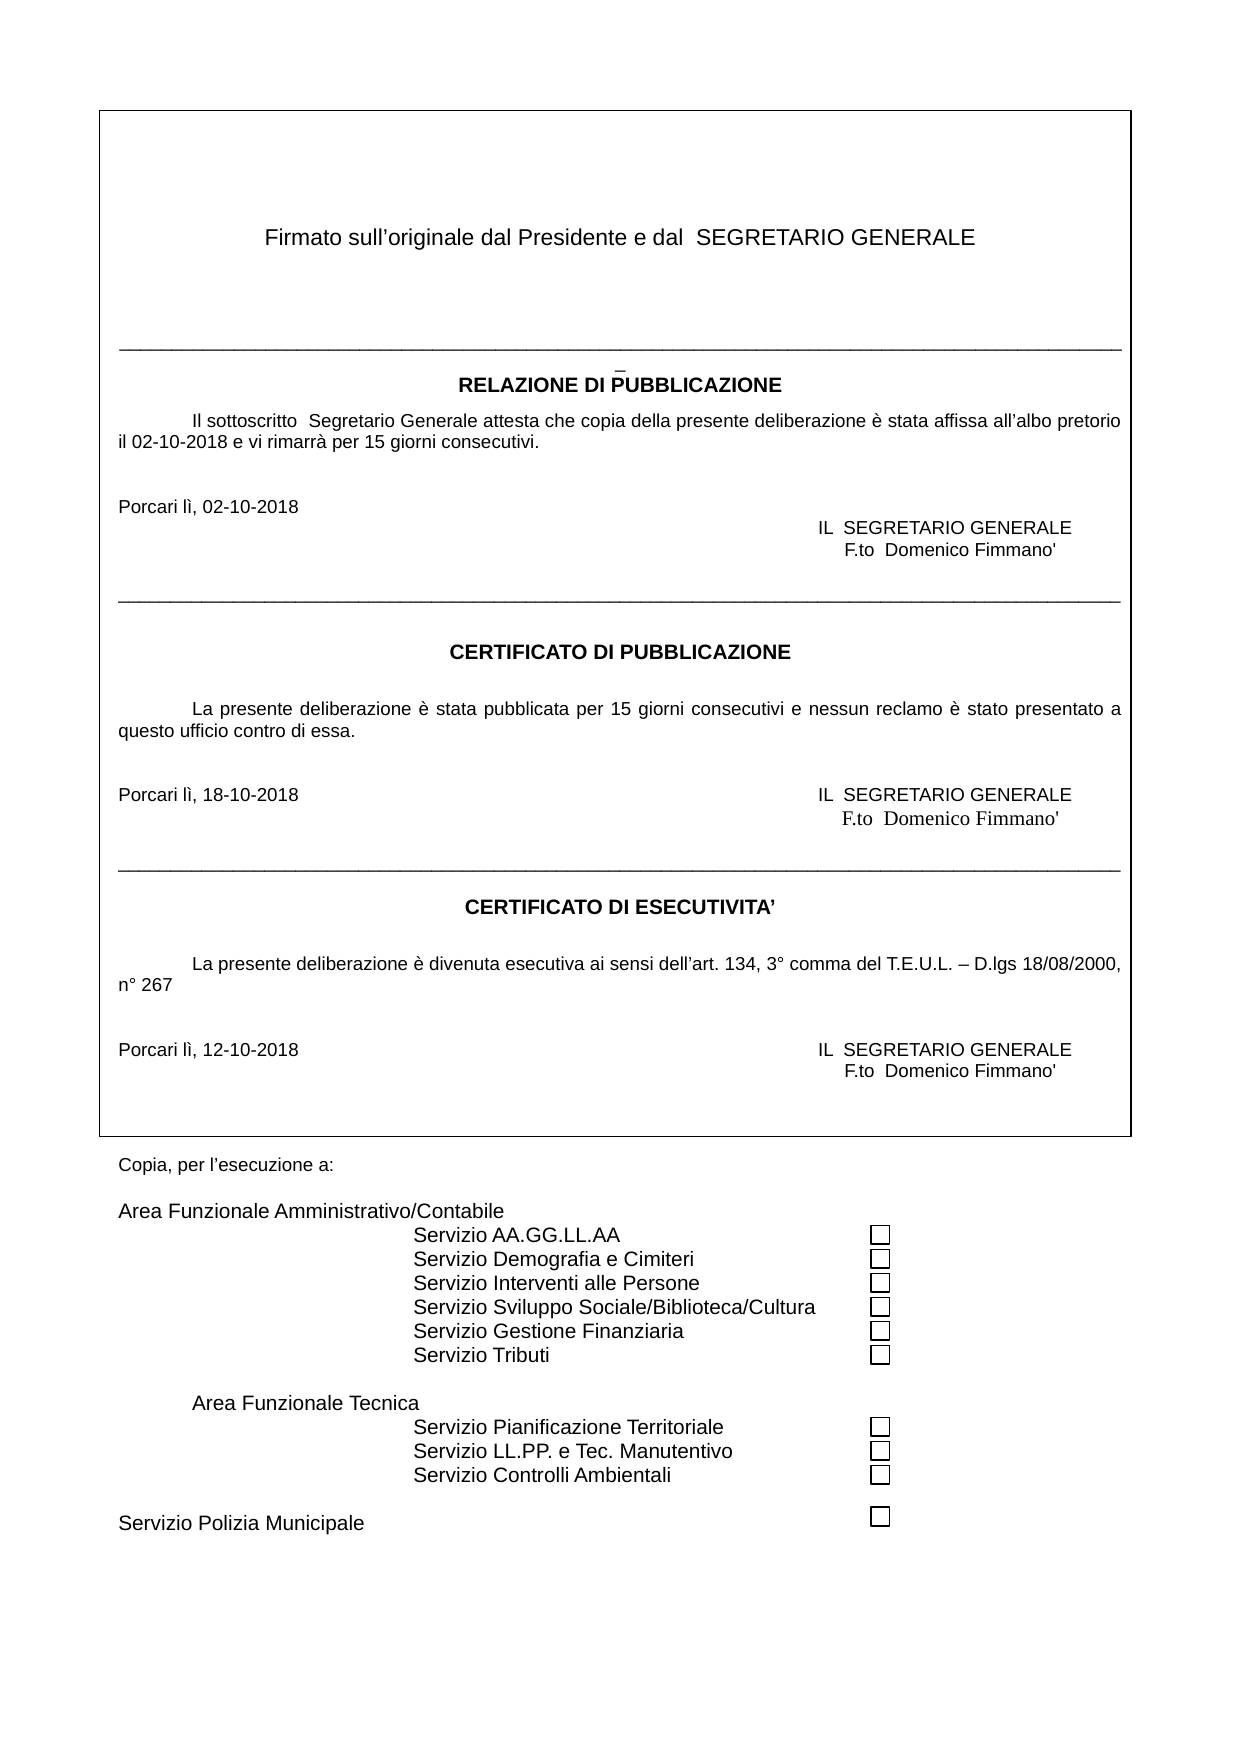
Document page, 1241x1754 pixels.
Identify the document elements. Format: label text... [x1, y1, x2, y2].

text F.to Domenico Fimmano' [118, 1060, 1122, 1082]
text Servizio AA.GG.LL.AA [118, 1223, 1122, 1247]
text Servizio Tributi [118, 1343, 1122, 1367]
text Servizio Pianificazione Territoriale [118, 1415, 1122, 1439]
text Area Funzionale Tecnica [118, 1391, 1122, 1415]
text Porcari lì, 12-10-2018 IL SEGRETARIO GENERALE [118, 1039, 1122, 1060]
text Servizio Polizia Municipale [118, 1511, 1122, 1535]
text La presente deliberazione è stata pubblicata per 15 giorni consecutivi e nessun reclamo è stato presentato a questo ufficio contro di essa. [118, 698, 1122, 741]
subtitle CERTIFICATO DI ESECUTIVITA’ [118, 894, 1122, 918]
text Servizio LL.PP. e Tec. Manutentivo [118, 1439, 1122, 1463]
text _________________________________________________________________________________________________ [118, 330, 1122, 373]
text Il sottoscritto Segretario Generale attesta che copia della presente deliberazione è stata affissa all’albo pretorio il 02-10-2018 e vi rimarrà per 15 giorni consecutivi. [118, 409, 1122, 452]
text Servizio Demografia e Cimiteri [118, 1247, 1122, 1271]
text Servizio Interventi alle Persone [118, 1271, 1122, 1295]
text Copia, per l’esecuzione a: [118, 1154, 1122, 1175]
text ________________________________________________________________________________________________ [118, 582, 1122, 603]
text F.to Domenico Fimmano' [118, 806, 1122, 830]
text Area Funzionale Amministrativo/Contabile [118, 1199, 1122, 1223]
text Porcari lì, 18-10-2018 IL SEGRETARIO GENERALE [118, 784, 1122, 806]
subtitle CERTIFICATO DI PUBBLICAZIONE [118, 640, 1122, 664]
text Porcari lì, 02-10-2018 [118, 496, 1122, 517]
text F.to Domenico Fimmano' [118, 539, 1122, 560]
text Servizio Sviluppo Sociale/Biblioteca/Cultura [118, 1295, 1122, 1319]
subtitle RELAZIONE DI PUBBLICAZIONE [118, 373, 1122, 397]
text Servizio Gestione Finanziaria [118, 1319, 1122, 1343]
text Servizio Controlli Ambientali [118, 1463, 1122, 1487]
text La presente deliberazione è divenuta esecutiva ai sensi dell’art. 134, 3° comma del T.E.U.L. – D.lgs 18/08/2000, n° 267 [118, 952, 1122, 996]
text ________________________________________________________________________________________________ [118, 851, 1122, 873]
text IL SEGRETARIO GENERALE [118, 517, 1122, 539]
text Firmato sull’originale dal Presidente e dal SEGRETARIO GENERALE [118, 224, 1122, 251]
